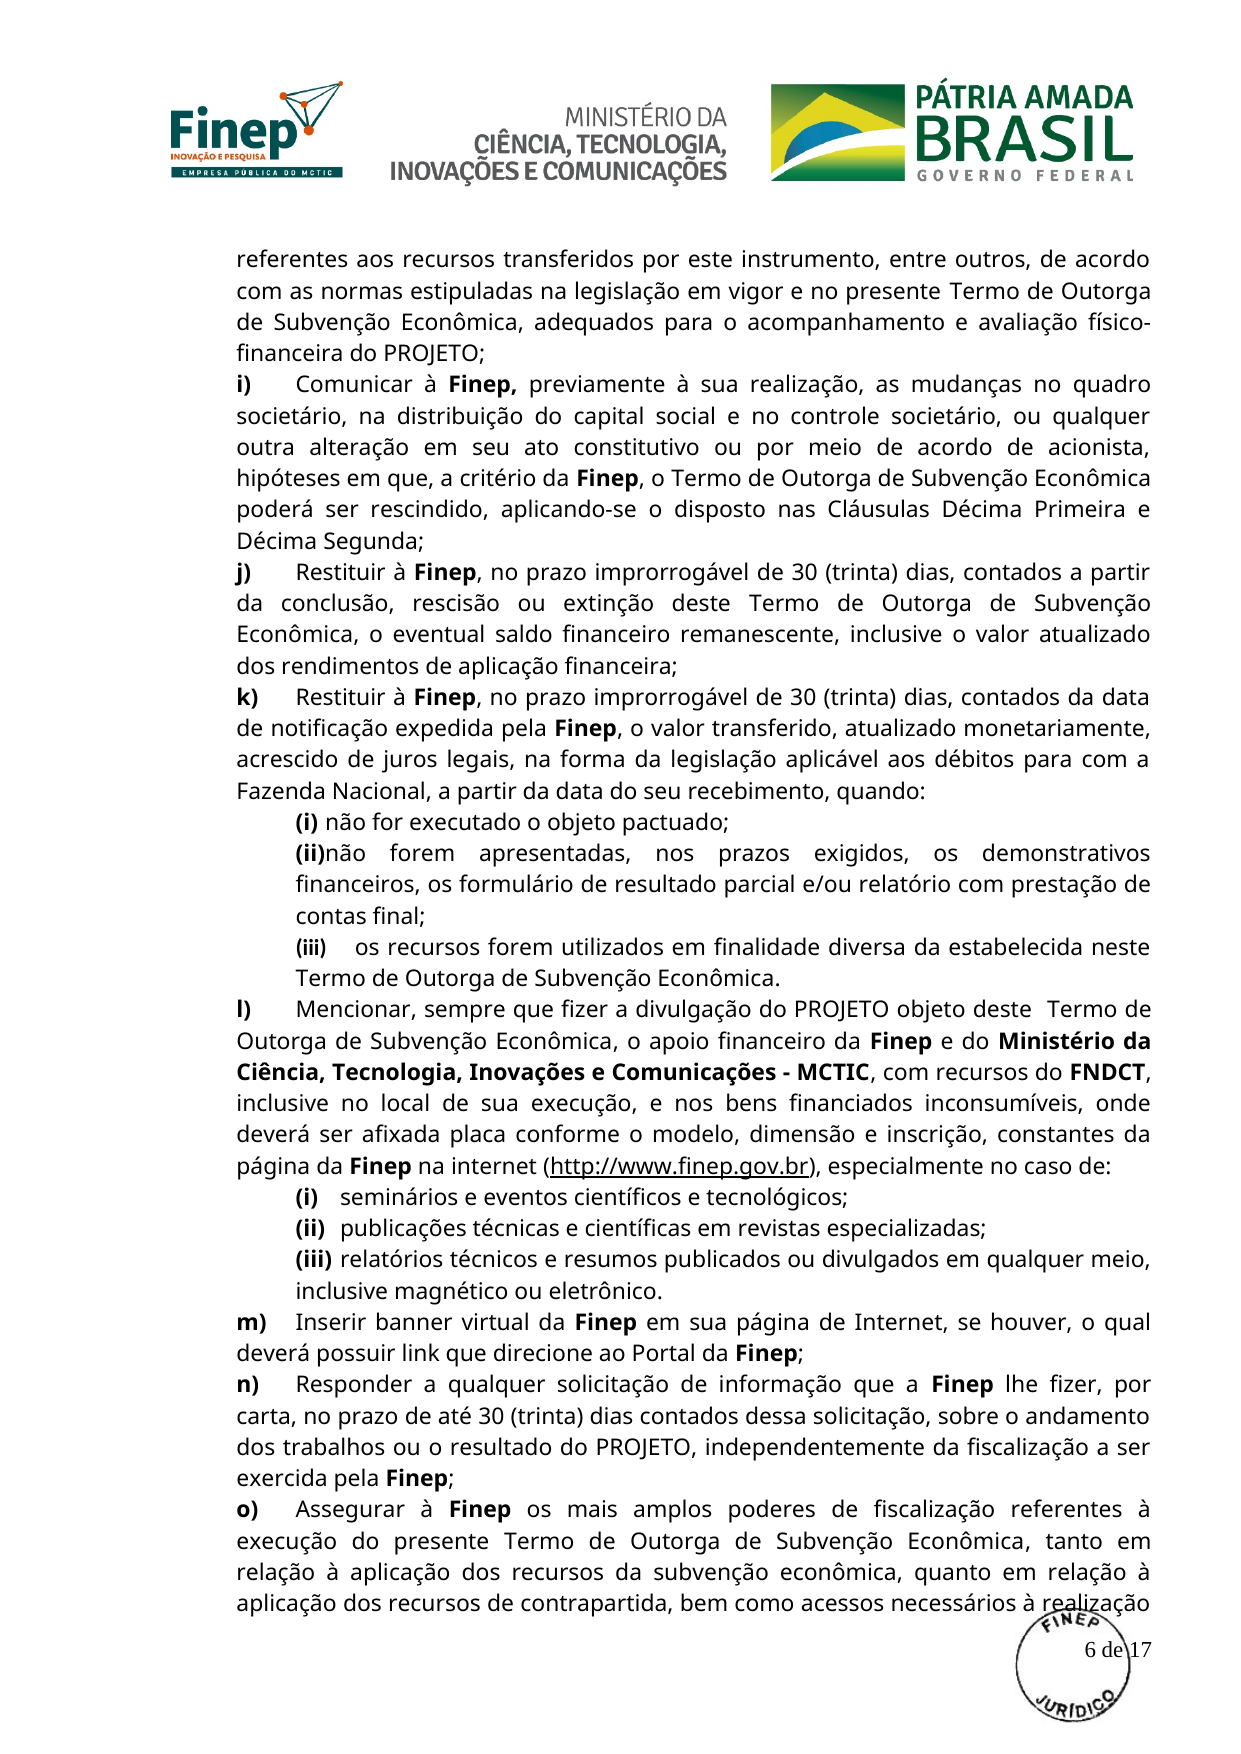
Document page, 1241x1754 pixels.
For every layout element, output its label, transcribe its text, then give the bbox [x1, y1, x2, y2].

list referentes aos recursos transferidos por este instrumento, entre outros, de acordo com as normas estipuladas na legislação em vigor e no presente Termo de Outorga de Subvenção Econômica, adequados para o acompanhamento e avaliação físico-financeira do PROJETO; [236, 243, 1152, 368]
list Assegurar à Finep os mais amplos poderes de fiscalização referentes à execução do presente Termo de Outorga de Subvenção Econômica, tanto em relação à aplicação dos recursos da subvenção econômica, quanto em relação à aplicação dos recursos de contrapartida, bem como acessos necessários à realização [236, 1493, 1152, 1618]
list não forem apresentadas, nos prazos exigidos, os demonstrativos financeiros, os formulário de resultado parcial e/ou relatório com prestação de contas final; [295, 837, 1152, 931]
list seminários e eventos científicos e tecnológicos; [295, 1181, 1152, 1212]
list Mencionar, sempre que fizer a divulgação do PROJETO objeto deste Termo de Outorga de Subvenção Econômica, o apoio financeiro da Finep e do Ministério da Ciência, Tecnologia, Inovações e Comunicações - MCTIC, com recursos do FNDCT, inclusive no local de sua execução, e nos bens financiados inconsumíveis, onde deverá ser afixada placa conforme o modelo, dimensão e inscrição, constantes da página da Finep na internet (http://www.finep.gov.br), especialmente no caso de: [236, 993, 1152, 1181]
list os recursos forem utilizados em finalidade diversa da estabelecida neste Termo de Outorga de Subvenção Econômica. [295, 931, 1152, 993]
list Responder a qualquer solicitação de informação que a Finep lhe fizer, por carta, no prazo de até 30 (trinta) dias contados dessa solicitação, sobre o andamento dos trabalhos ou o resultado do PROJETO, independentemente da fiscalização a ser exercida pela Finep; [236, 1368, 1152, 1493]
list Comunicar à Finep, previamente à sua realização, as mudanças no quadro societário, na distribuição do capital social e no controle societário, ou qualquer outra alteração em seu ato constitutivo ou por meio de acordo de acionista, hipóteses em que, a critério da Finep, o Termo de Outorga de Subvenção Econômica poderá ser rescindido, aplicando-se o disposto nas Cláusulas Décima Primeira e Décima Segunda; [236, 368, 1152, 556]
list publicações técnicas e científicas em revistas especializadas; [295, 1212, 1152, 1243]
list Restituir à Finep, no prazo improrrogável de 30 (trinta) dias, contados a partir da conclusão, rescisão ou extinção deste Termo de Outorga de Subvenção Econômica, o eventual saldo financeiro remanescente, inclusive o valor atualizado dos rendimentos de aplicação financeira; [236, 556, 1152, 681]
list não for executado o objeto pactuado; [295, 806, 1152, 837]
list relatórios técnicos e resumos publicados ou divulgados em qualquer meio, inclusive magnético ou eletrônico. [295, 1243, 1152, 1306]
list Inserir banner virtual da Finep em sua página de Internet, se houver, o qual deverá possuir link que direcione ao Portal da Finep; [236, 1306, 1152, 1368]
list Restituir à Finep, no prazo improrrogável de 30 (trinta) dias, contados da data de notificação expedida pela Finep, o valor transferido, atualizado monetariamente, acrescido de juros legais, na forma da legislação aplicável aos débitos para com a Fazenda Nacional, a partir da data do seu recebimento, quando: [236, 681, 1152, 806]
